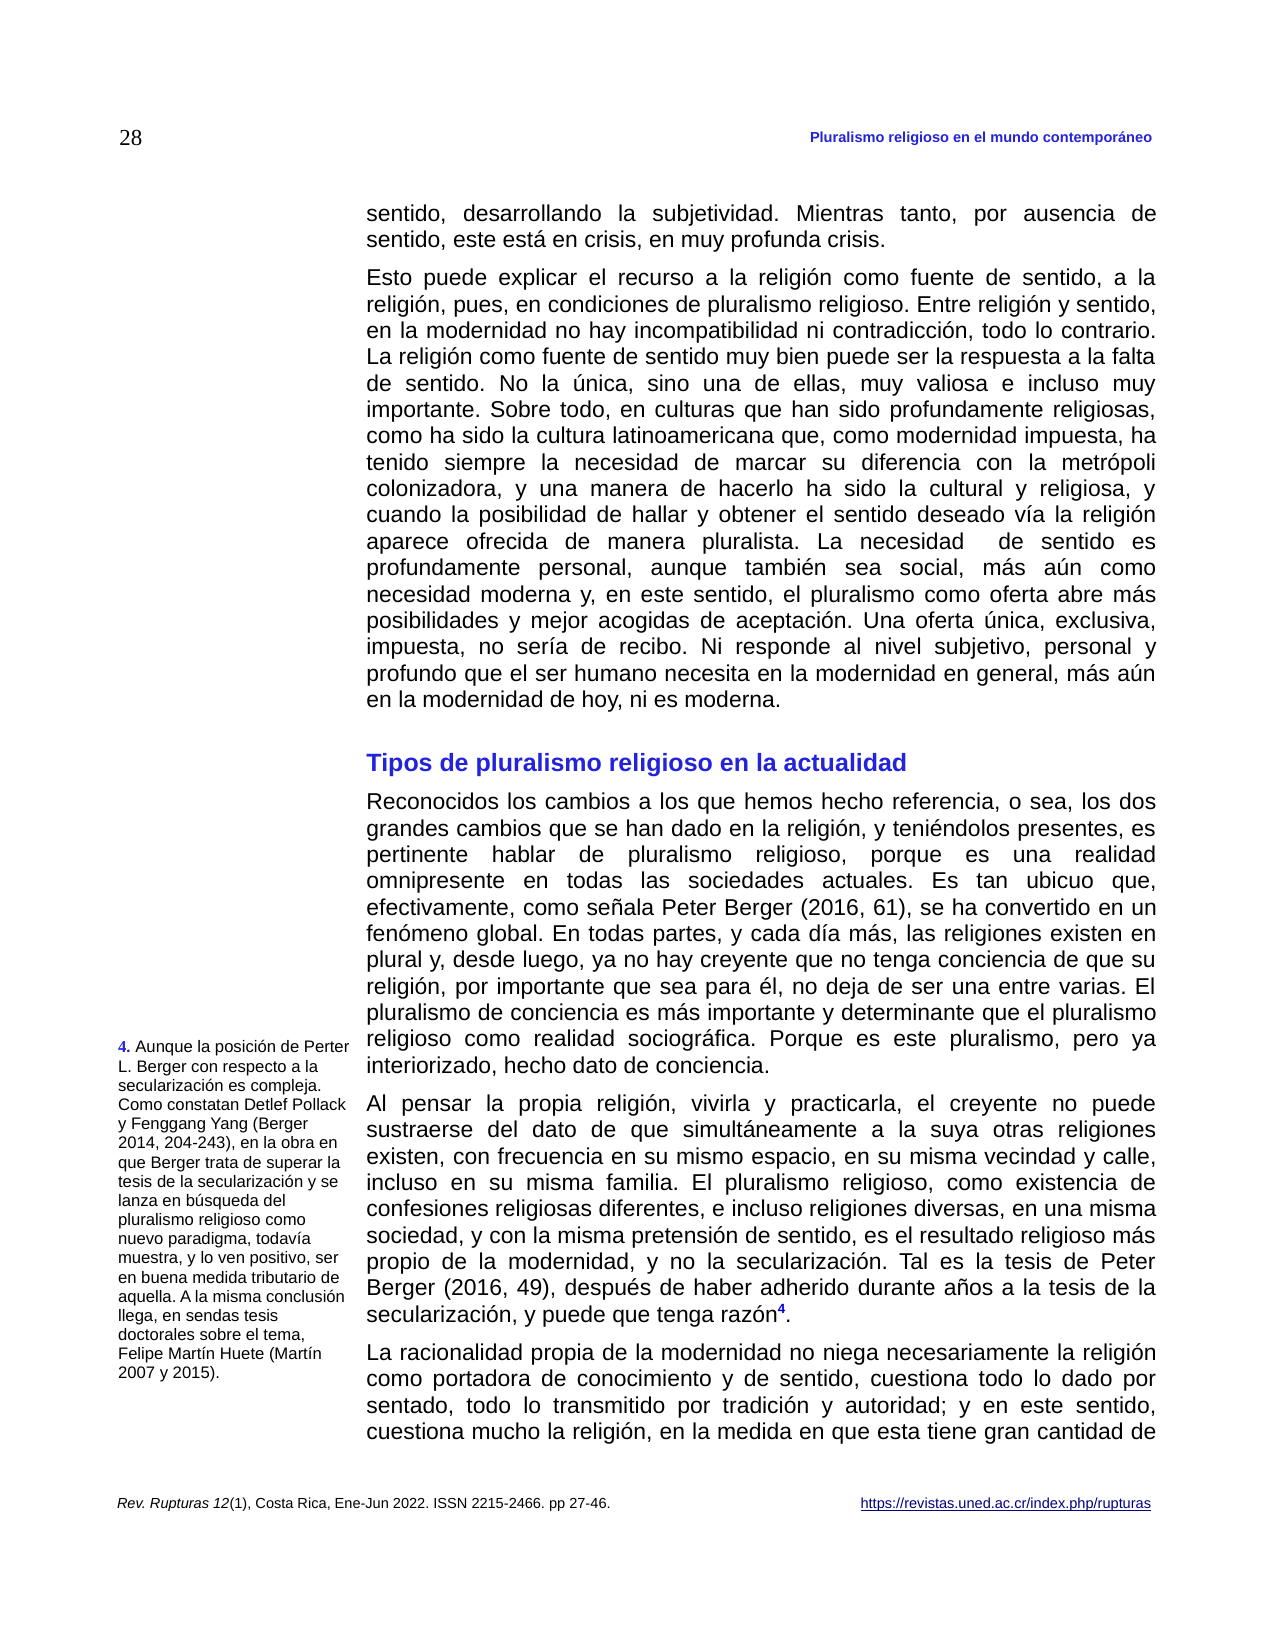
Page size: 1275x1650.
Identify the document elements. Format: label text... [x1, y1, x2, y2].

text Reconocidos los cambios a los que hemos hecho referencia, o sea, los dos grandes cambios que se han dado en la religión, y teniéndolos presentes, es pertinente hablar de pluralismo religioso, porque es una realidad omnipresente en todas las sociedades actuales. Es tan ubicuo que, efectivamente, como señala Peter Berger (2016, 61), se ha convertido en un fenómeno global. En todas partes, y cada día más, las religiones existen en plural y, desde luego, ya no hay creyente que no tenga conciencia de que su religión, por importante que sea para él, no deja de ser una entre varias. El pluralismo de conciencia es más importante y determinante que el pluralismo religioso como realidad sociográfica. Porque es este pluralismo, pero ya interiorizado, hecho dato de conciencia. [366, 788, 1157, 1078]
text sentido, desarrollando la subjetividad. Mientras tanto, por ausencia de sentido, este está en crisis, en muy profunda crisis. [366, 200, 1157, 252]
text La racionalidad propia de la modernidad no niega necesariamente la religión como portadora de conocimiento y de sentido, cuestiona todo lo dado por sentado, todo lo transmitido por tradición y autoridad; y en este sentido, cuestiona mucho la religión, en la medida en que esta tiene gran cantidad de [366, 1339, 1157, 1444]
subtitle Tipos de pluralismo religioso en la actualidad [366, 748, 1157, 776]
text Esto puede explicar el recurso a la religión como fuente de sentido, a la religión, pues, en condiciones de pluralismo religioso. Entre religión y sentido, en la modernidad no hay incompatibilidad ni contradicción, todo lo contrario. La religión como fuente de sentido muy bien puede ser la respuesta a la falta de sentido. No la única, sino una de ellas, muy valiosa e incluso muy importante. Sobre todo, en culturas que han sido profundamente religiosas, como ha sido la cultura latinoamericana que, como modernidad impuesta, ha tenido siempre la necesidad de marcar su diferencia con la metrópoli colonizadora, y una manera de hacerlo ha sido la cultural y religiosa, y cuando la posibilidad de hallar y obtener el sentido deseado vía la religión aparece ofrecida de manera pluralista. La necesidad de sentido es profundamente personal, aunque también sea social, más aún como necesidad moderna y, en este sentido, el pluralismo como oferta abre más posibilidades y mejor acogidas de aceptación. Una oferta única, exclusiva, impuesta, no sería de recibo. Ni responde al nivel subjetivo, personal y profundo que el ser humano necesita en la modernidad en general, más aún en la modernidad de hoy, ni es moderna. [366, 264, 1157, 712]
text Al pensar la propia religión, vivirla y practicarla, el creyente no puede sustraerse del dato de que simultáneamente a la suya otras religiones existen, con frecuencia en su mismo espacio, en su misma vecindad y calle, incluso en su misma familia. El pluralismo religioso, como existencia de confesiones religiosas diferentes, e incluso religiones diversas, en una misma sociedad, y con la misma pretensión de sentido, es el resultado religioso más propio de la modernidad, y no la secularización. Tal es la tesis de Peter Berger (2016, 49), después de haber adherido durante años a la tesis de la secularización, y puede que tenga razón4. [366, 1090, 1157, 1327]
